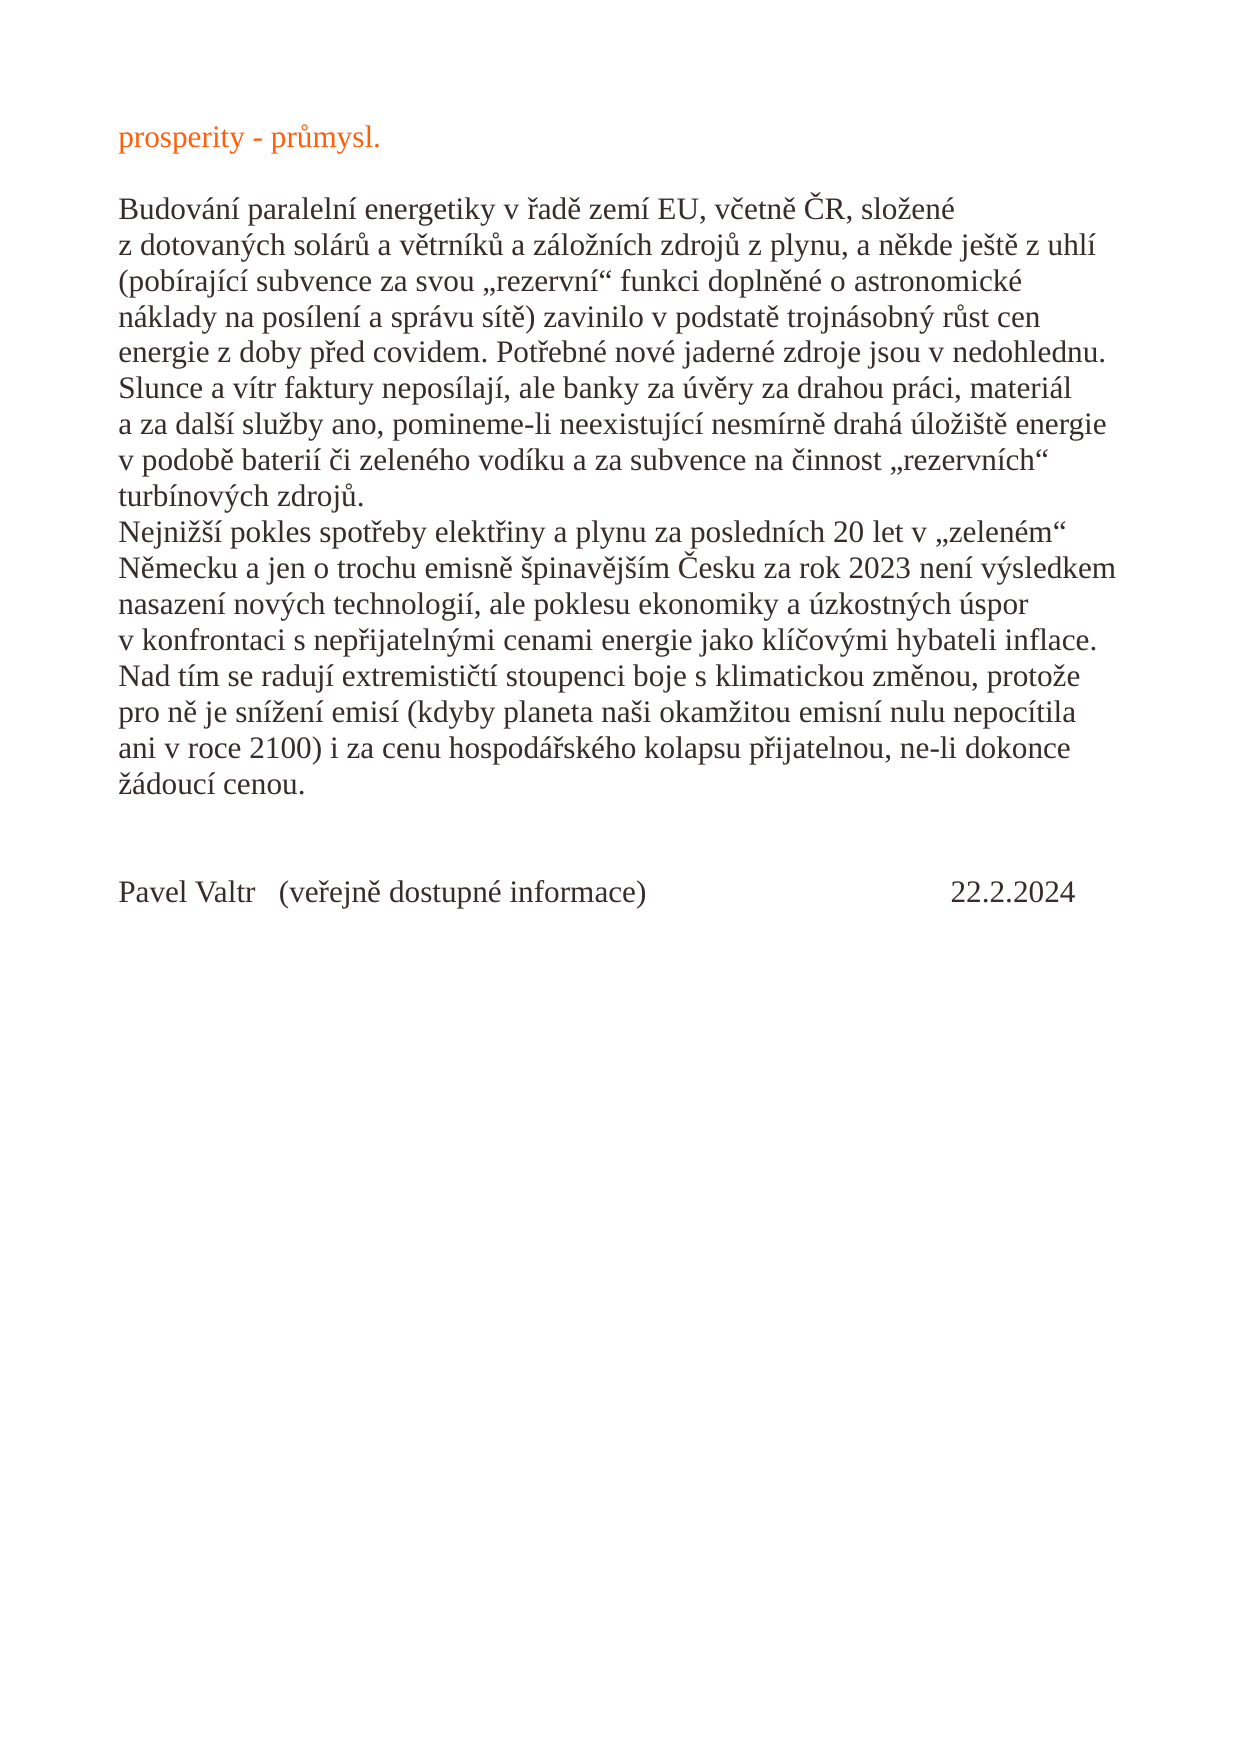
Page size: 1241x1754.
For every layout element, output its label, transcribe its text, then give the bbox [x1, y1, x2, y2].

text prosperity - průmysl. [118, 118, 1122, 154]
text Pavel Valtr (veřejně dostupné informace) 22.2.2024 [118, 873, 1122, 909]
text Budování paralelní energetiky v řadě zemí EU, včetně ČR, složené z dotovaných solárů a větrníků a záložních zdrojů z plynu, a někde ještě z uhlí (pobírající subvence za svou „rezervní“ funkci doplněné o astronomické náklady na posílení a správu sítě) zavinilo v podstatě trojnásobný růst cen energie z doby před covidem. Potřebné nové jaderné zdroje jsou v nedohlednu. Slunce a vítr faktury neposílají, ale banky za úvěry za drahou práci, materiál a za další služby ano, pomineme-li neexistující nesmírně drahá úložiště energie v podobě baterií či zeleného vodíku a za subvence na činnost „rezervních“ turbínových zdrojů. [118, 190, 1122, 513]
text Nejnižší pokles spotřeby elektřiny a plynu za posledních 20 let v „zeleném“ Německu a jen o trochu emisně špinavějším Česku za rok 2023 není výsledkem nasazení nových technologií, ale poklesu ekonomiky a úzkostných úspor v konfrontaci s nepřijatelnými cenami energie jako klíčovými hybateli inflace. Nad tím se radují extremističtí stoupenci boje s klimatickou změnou, protože pro ně je snížení emisí (kdyby planeta naši okamžitou emisní nulu nepocítila ani v roce 2100) i za cenu hospodářského kolapsu přijatelnou, ne-li dokonce žádoucí cenou. [118, 513, 1122, 801]
